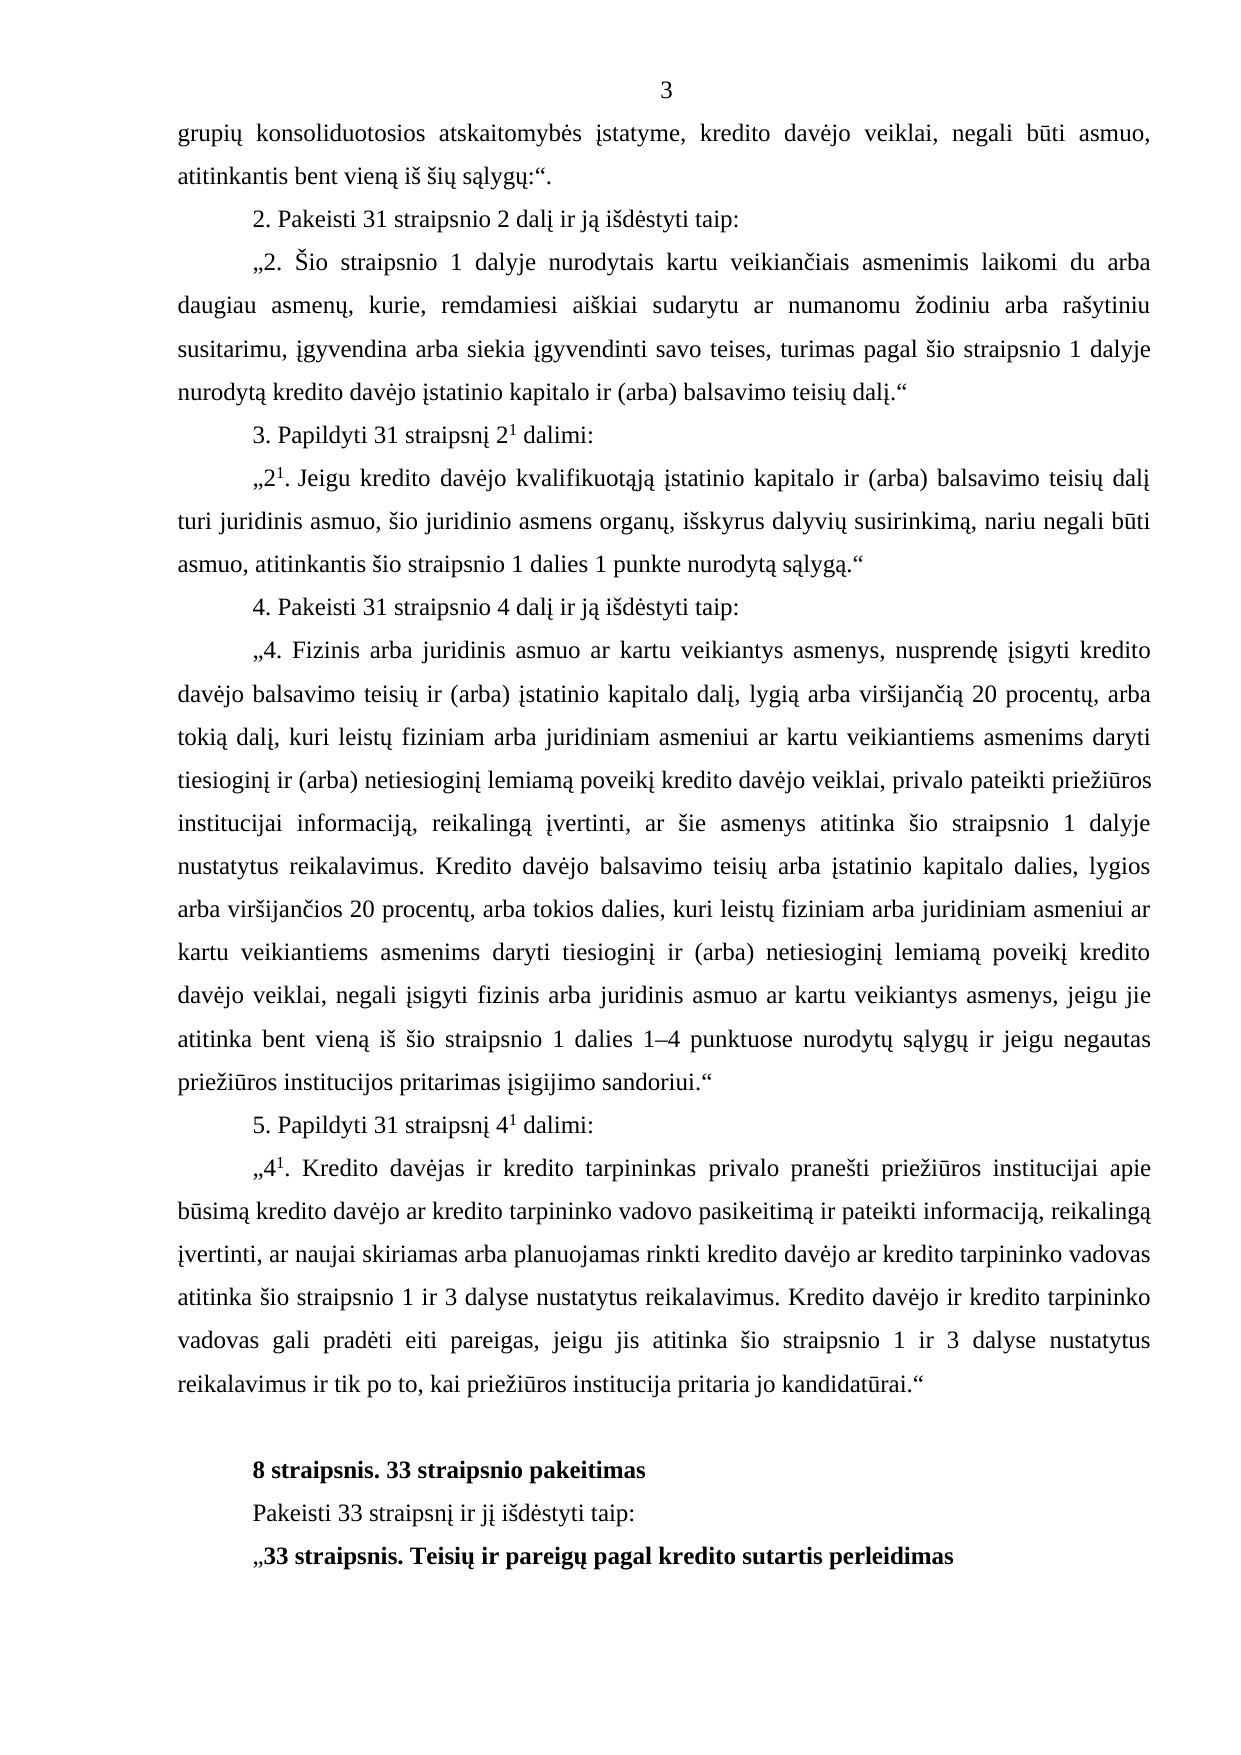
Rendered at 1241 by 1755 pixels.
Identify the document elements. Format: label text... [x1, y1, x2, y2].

text „4. Fizinis arba juridinis asmuo ar kartu veikiantys asmenys, nusprendę įsigyti kredito davėjo balsavimo teisių ir (arba) įstatinio kapitalo dalį, lygią arba viršijančią 20 procentų, arba tokią dalį, kuri leistų fiziniam arba juridiniam asmeniui ar kartu veikiantiems asmenims daryti tiesioginį ir (arba) netiesioginį lemiamą poveikį kredito davėjo veiklai, privalo pateikti priežiūros institucijai informaciją, reikalingą įvertinti, ar šie asmenys atitinka šio straipsnio 1 dalyje nustatytus reikalavimus. Kredito davėjo balsavimo teisių arba įstatinio kapitalo dalies, lygios arba viršijančios 20 procentų, arba tokios dalies, kuri leistų fiziniam arba juridiniam asmeniui ar kartu veikiantiems asmenims daryti tiesioginį ir (arba) netiesioginį lemiamą poveikį kredito davėjo veiklai, negali įsigyti fizinis arba juridinis asmuo ar kartu veikiantys asmenys, jeigu jie atitinka bent vieną iš šio straipsnio 1 dalies 1–4 punktuose nurodytų sąlygų ir jeigu negautas priežiūros institucijos pritarimas įsigijimo sandoriui.“ [177, 636, 1152, 1096]
text 3. Papildyti 31 straipsnį 21 dalimi: [177, 420, 1152, 449]
text 5. Papildyti 31 straipsnį 41 dalimi: [177, 1110, 1152, 1139]
text Pakeisti 33 straipsnį ir jį išdėstyti taip: [177, 1498, 1152, 1527]
text grupių konsoliduotosios atskaitomybės įstatyme, kredito davėjo veiklai, negali būti asmuo, atitinkantis bent vieną iš šių sąlygų:“. [177, 118, 1152, 190]
text 8 straipsnis. 33 straipsnio pakeitimas [177, 1455, 1152, 1484]
text „33 straipsnis. Teisių ir pareigų pagal kredito sutartis perleidimas [177, 1541, 1152, 1570]
text „21. Jeigu kredito davėjo kvalifikuotąją įstatinio kapitalo ir (arba) balsavimo teisių dalį turi juridinis asmuo, šio juridinio asmens organų, išskyrus dalyvių susirinkimą, nariu negali būti asmuo, atitinkantis šio straipsnio 1 dalies 1 punkte nurodytą sąlygą.“ [177, 463, 1152, 578]
text 4. Pakeisti 31 straipsnio 4 dalį ir ją išdėstyti taip: [177, 592, 1152, 621]
text „2. Šio straipsnio 1 dalyje nurodytais kartu veikiančiais asmenimis laikomi du arba daugiau asmenų, kurie, remdamiesi aiškiai sudarytu ar numanomu žodiniu arba rašytiniu susitarimu, įgyvendina arba siekia įgyvendinti savo teises, turimas pagal šio straipsnio 1 dalyje nurodytą kredito davėjo įstatinio kapitalo ir (arba) balsavimo teisių dalį.“ [177, 247, 1152, 406]
text „41. Kredito davėjas ir kredito tarpininkas privalo pranešti priežiūros institucijai apie būsimą kredito davėjo ar kredito tarpininko vadovo pasikeitimą ir pateikti informaciją, reikalingą įvertinti, ar naujai skiriamas arba planuojamas rinkti kredito davėjo ar kredito tarpininko vadovas atitinka šio straipsnio 1 ir 3 dalyse nustatytus reikalavimus. Kredito davėjo ir kredito tarpininko vadovas gali pradėti eiti pareigas, jeigu jis atitinka šio straipsnio 1 ir 3 dalyse nustatytus reikalavimus ir tik po to, kai priežiūros institucija pritaria jo kandidatūrai.“ [177, 1153, 1152, 1397]
text 2. Pakeisti 31 straipsnio 2 dalį ir ją išdėstyti taip: [177, 204, 1152, 233]
